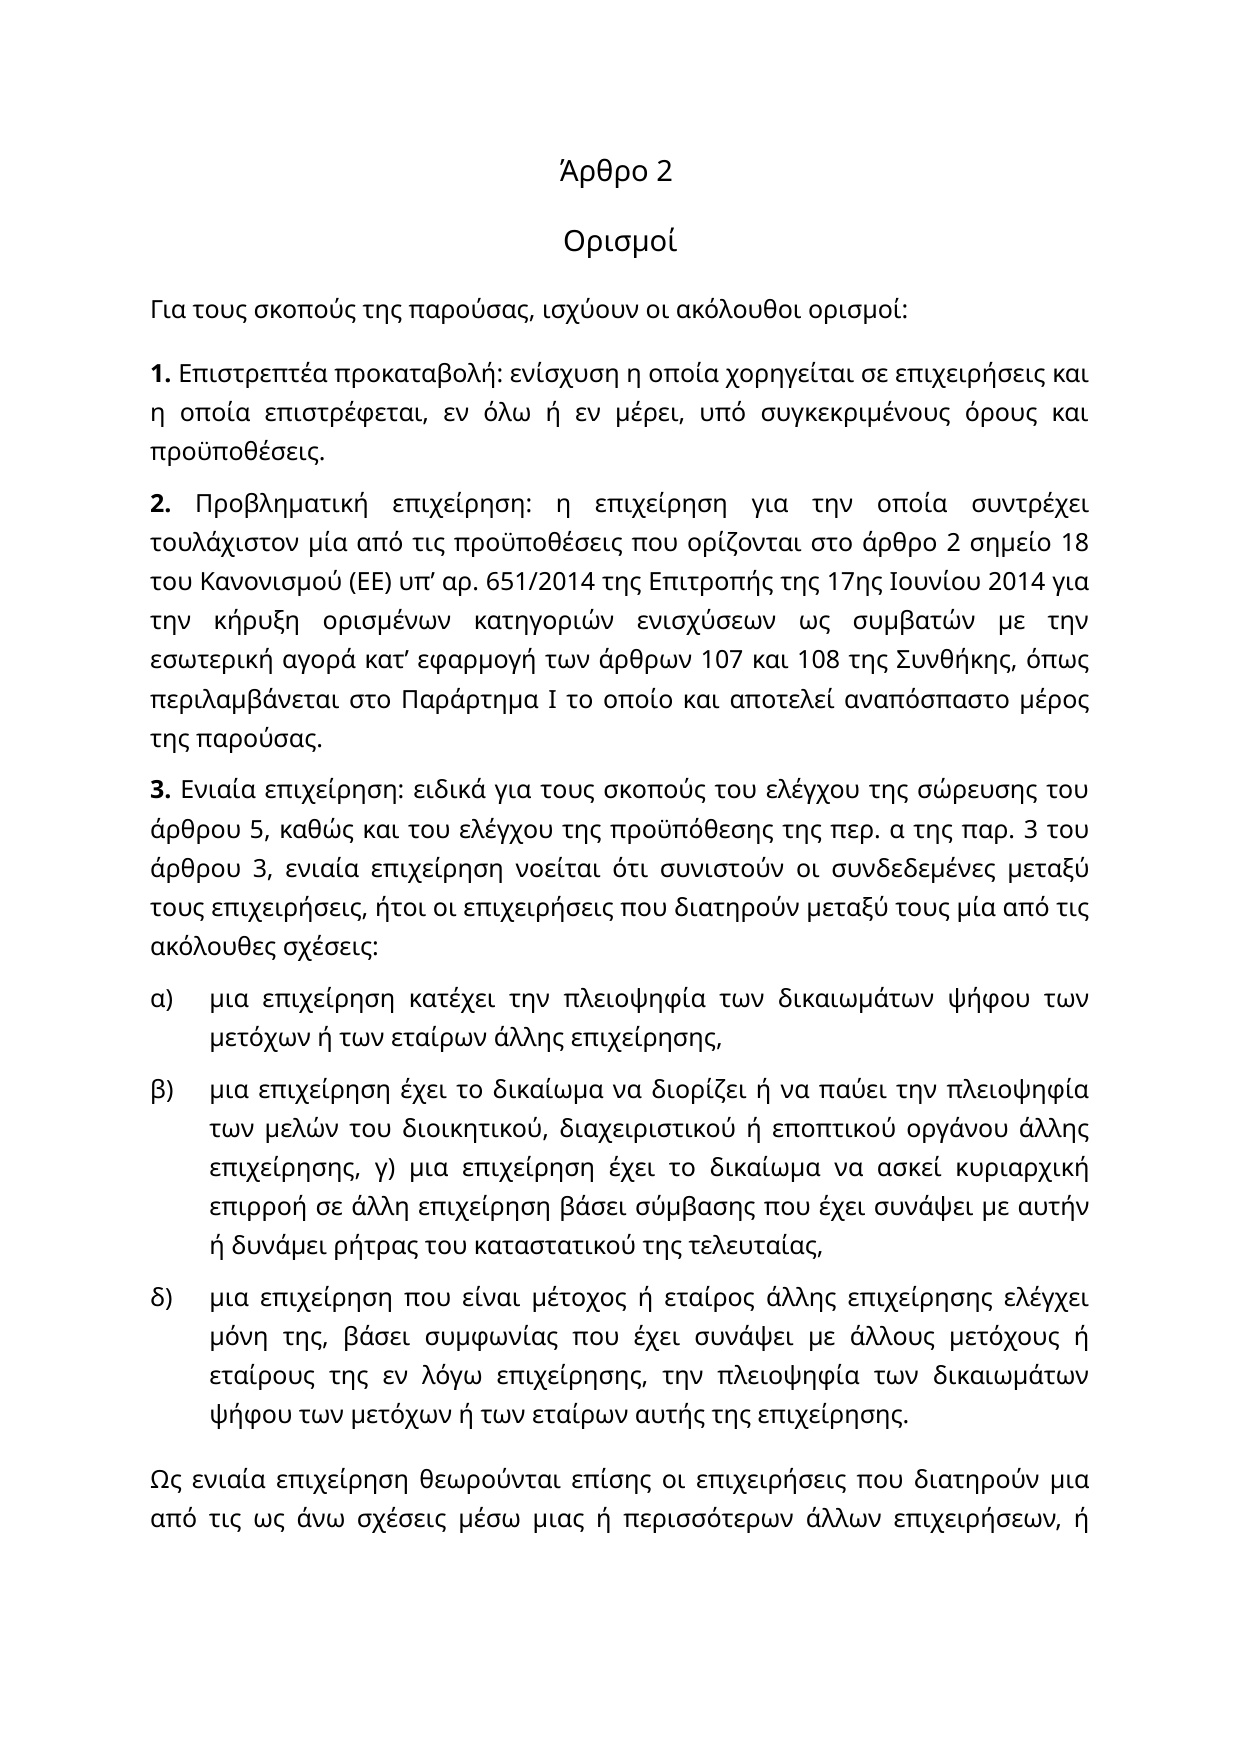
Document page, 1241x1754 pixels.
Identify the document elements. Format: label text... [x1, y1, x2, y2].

subtitle Ορισμοί [150, 221, 1090, 260]
list α) μια επιχείρηση κατέχει την πλειοψηφία των δικαιωμάτων ψήφου των μετόχων ή των εταίρων άλλης επιχείρησης, [150, 980, 1090, 1054]
text 1. Επιστρεπτέα προκαταβολή: ενίσχυση η οποία χορηγείται σε επιχειρήσεις και η οποία επιστρέφεται, εν όλω ή εν μέρει, υπό συγκεκριμένους όρους και προϋποθέσεις. [150, 355, 1090, 468]
text 3. Ενιαία επιχείρηση: ειδικά για τους σκοπούς του ελέγχου της σώρευσης του άρθρου 5, καθώς και του ελέγχου της προϋπόθεσης της περ. α της παρ. 3 του άρθρου 3, ενιαία επιχείρηση νοείται ότι συνιστούν οι συνδεδεμένες μεταξύ τους επιχειρήσεις, ήτοι οι επιχειρήσεις που διατηρούν μεταξύ τους μία από τις ακόλουθες σχέσεις: [150, 772, 1090, 963]
text 2. Προβληματική επιχείρηση: η επιχείρηση για την οποία συντρέχει τουλάχιστον μία από τις προϋποθέσεις που ορίζονται στο άρθρο 2 σημείο 18 του Κανονισμού (ΕΕ) υπ’ αρ. 651/2014 της Επιτροπής της 17ης Ιουνίου 2014 για την κήρυξη ορισμένων κατηγοριών ενισχύσεων ως συμβατών με την εσωτερική αγορά κατ’ εφαρμογή των άρθρων 107 και 108 της Συνθήκης, όπως περιλαμβάνεται στο Παράρτημα Ι το οποίο και αποτελεί αναπόσπαστο μέρος της παρούσας. [150, 485, 1090, 754]
subtitle Άρθρο 2 [150, 150, 1090, 190]
list β) μια επιχείρηση έχει το δικαίωμα να διορίζει ή να παύει την πλειοψηφία των μελών του διοικητικού, διαχειριστικού ή εποπτικού οργάνου άλλης επιχείρησης, γ) μια επιχείρηση έχει το δικαίωμα να ασκεί κυριαρχική επιρροή σε άλλη επιχείρηση βάσει σύμβασης που έχει συνάψει με αυτήν ή δυνάμει ρήτρας του καταστατικού της τελευταίας, [150, 1071, 1090, 1262]
text Ως ενιαία επιχείρηση θεωρούνται επίσης οι επιχειρήσεις που διατηρούν μια από τις ως άνω σχέσεις μέσω μιας ή περισσότερων άλλων επιχειρήσεων, ή [150, 1461, 1090, 1534]
list δ) μια επιχείρηση που είναι μέτοχος ή εταίρος άλλης επιχείρησης ελέγχει μόνη της, βάσει συμφωνίας που έχει συνάψει με άλλους μετόχους ή εταίρους της εν λόγω επιχείρησης, την πλειοψηφία των δικαιωμάτων ψήφου των μετόχων ή των εταίρων αυτής της επιχείρησης. [150, 1279, 1090, 1431]
text Για τους σκοπούς της παρούσας, ισχύουν οι ακόλουθοι ορισμοί: [150, 291, 1090, 325]
